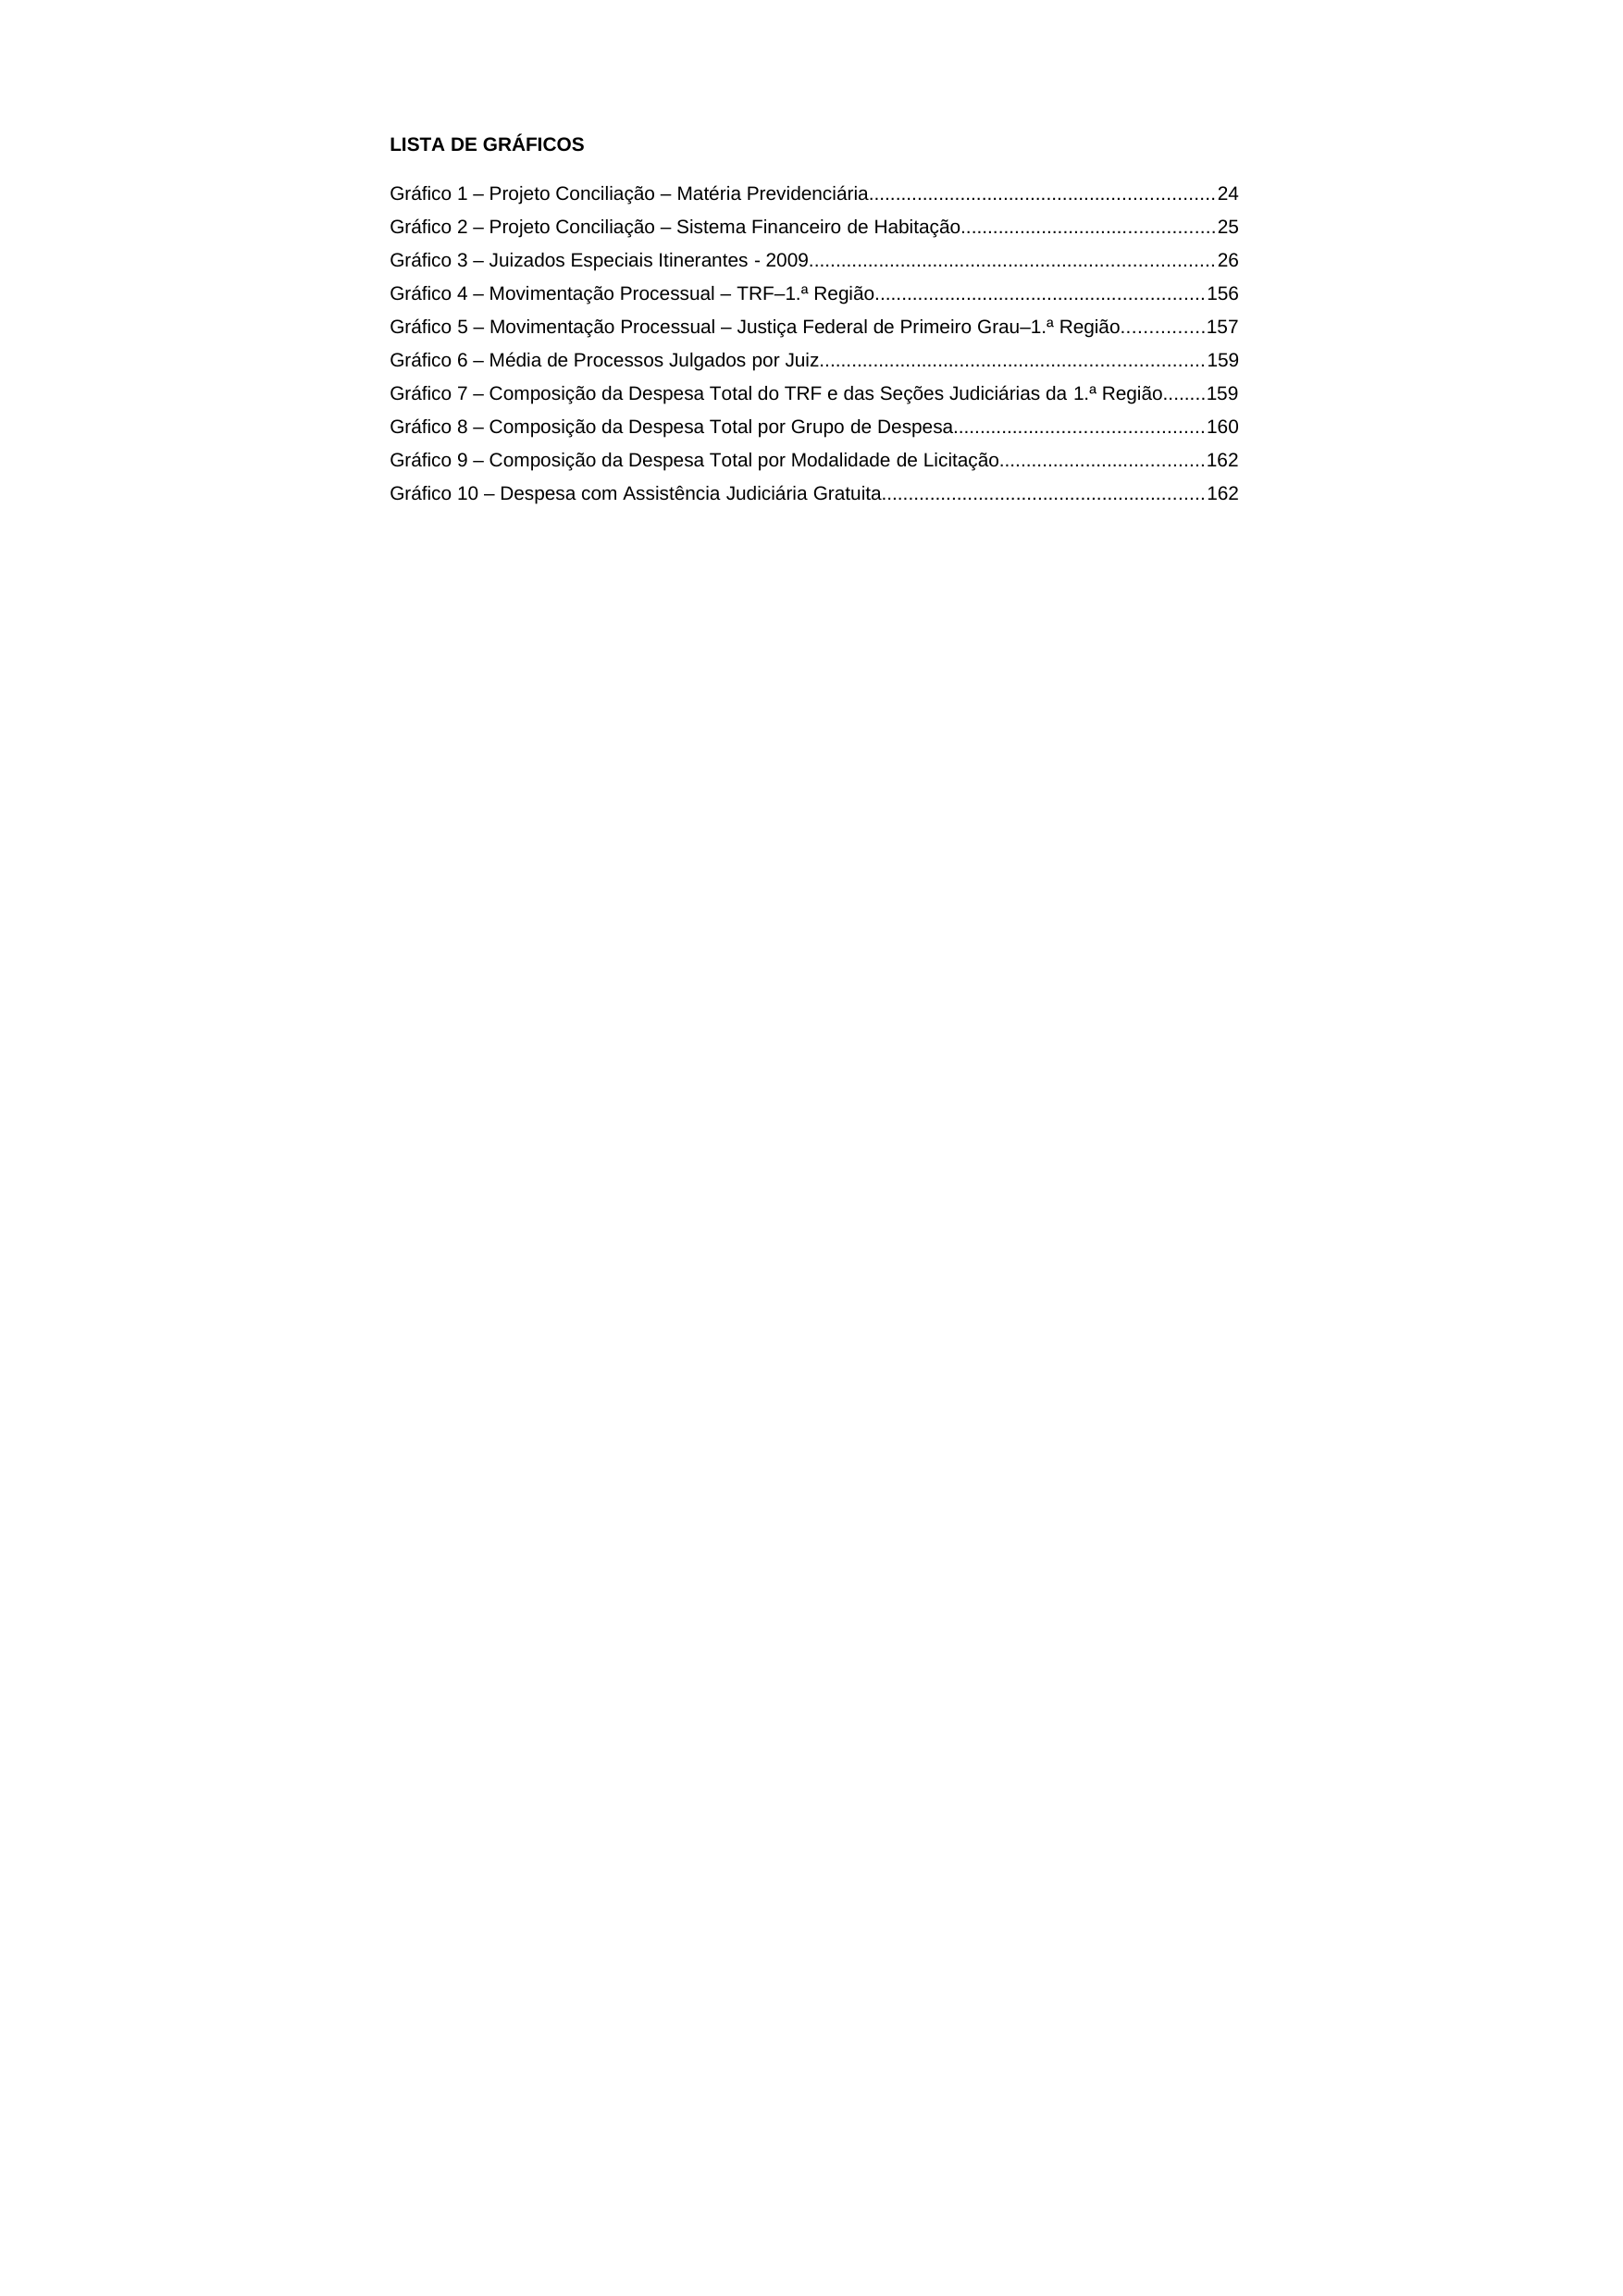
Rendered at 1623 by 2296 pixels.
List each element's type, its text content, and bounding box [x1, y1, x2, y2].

text Gráfico 10 – Despesa com Assistência Judiciária Gratuita 162 [390, 482, 1390, 504]
text Gráfico 3 – Juizados Especiais Itinerantes - 2009 26 [390, 249, 1390, 271]
text Gráfico 7 – Composição da Despesa Total do TRF e das Seções Judiciárias da 1.ª Região 159 [390, 382, 1390, 404]
text Gráfico 6 – Média de Processos Julgados por Juiz 159 [390, 349, 1390, 371]
subtitle LISTA DE GRÁFICOS [390, 133, 1390, 155]
text Gráfico 1 – Projeto Conciliação – Matéria Previdenciária 24 [390, 182, 1390, 205]
text Gráfico 2 – Projeto Conciliação – Sistema Financeiro de Habitação 25 [390, 216, 1390, 238]
text Gráfico 9 – Composição da Despesa Total por Modalidade de Licitação 162 [390, 449, 1390, 471]
text Gráfico 8 – Composição da Despesa Total por Grupo de Despesa 160 [390, 416, 1390, 438]
text Gráfico 4 – Movimentação Processual – TRF–1.ª Região 156 [390, 282, 1390, 304]
text Gráfico 5 – Movimentação Processual – Justiça Federal de Primeiro Grau–1.ª Região 157 [390, 316, 1390, 338]
